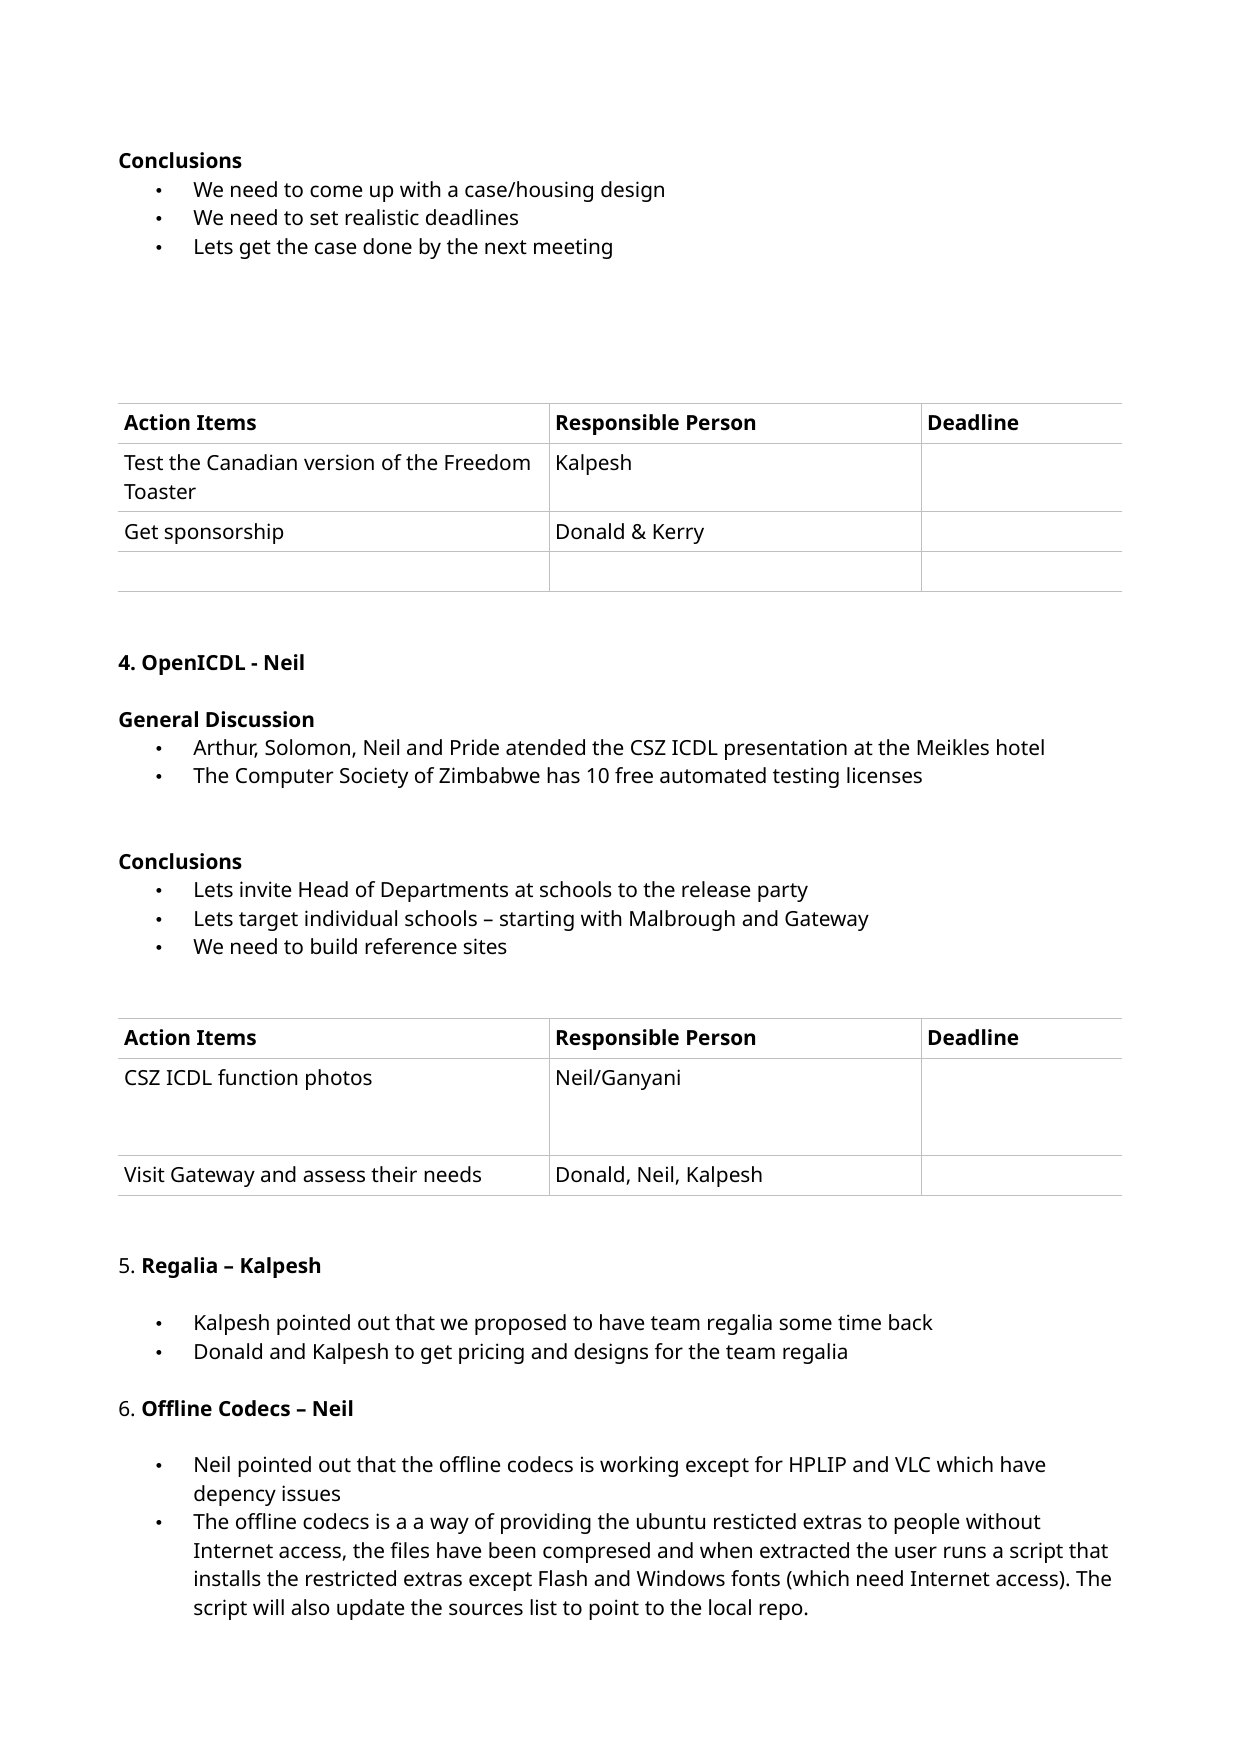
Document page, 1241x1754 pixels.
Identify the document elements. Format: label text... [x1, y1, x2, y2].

list Donald and Kalpesh to get pricing and designs for the team regalia [156, 1337, 1122, 1365]
table_cell Donald & Kerry [550, 512, 921, 551]
table_cell [922, 444, 1122, 511]
text Conclusions [118, 847, 1122, 875]
table_cell Get sponsorship [118, 512, 549, 551]
table_cell [922, 552, 1122, 591]
list We need to build reference sites [156, 932, 1122, 961]
list Kalpesh pointed out that we proposed to have team regalia some time back [156, 1308, 1122, 1337]
list We need to come up with a case/housing design [156, 175, 1122, 203]
text General Discussion [118, 705, 1122, 733]
text 4. OpenICDL - Neil [118, 648, 1122, 676]
table_cell Kalpesh [550, 444, 921, 511]
table_header Action Items [118, 404, 549, 442]
table_header Deadline [922, 404, 1122, 442]
table_cell Test the Canadian version of the Freedom Toaster [118, 444, 549, 511]
text 6. Offline Codecs – Neil [118, 1394, 1122, 1422]
table_cell Neil/Ganyani [550, 1059, 921, 1154]
list We need to set realistic deadlines [156, 203, 1122, 232]
list Lets get the case done by the next meeting [156, 232, 1122, 260]
table_cell [118, 552, 549, 591]
table_cell Visit Gateway and assess their needs [118, 1156, 549, 1194]
table_header Deadline [922, 1019, 1122, 1058]
text 5. Regalia – Kalpesh [118, 1251, 1122, 1280]
text Conclusions [118, 147, 1122, 175]
list Lets invite Head of Departments at schools to the release party [156, 875, 1122, 904]
table_cell CSZ ICDL function photos [118, 1059, 549, 1154]
table_header Action Items [118, 1019, 549, 1058]
table_cell [922, 512, 1122, 551]
list Arthur, Solomon, Neil and Pride atended the CSZ ICDL presentation at the Meikles hotel [156, 733, 1122, 762]
table_cell [922, 1059, 1122, 1154]
list The Computer Society of Zimbabwe has 10 free automated testing licenses [156, 762, 1122, 790]
table_header Responsible Person [550, 1019, 921, 1058]
list Neil pointed out that the offline codecs is working except for HPLIP and VLC which have depency issues [156, 1451, 1122, 1507]
list The offline codecs is a a way of providing the ubuntu resticted extras to people without Internet access, the files have been compresed and when extracted the user runs a script that installs the restricted extras except Flash and Windows fonts (which need Internet access). The script will also update the sources list to point to the local repo. [156, 1507, 1122, 1621]
table_cell Donald, Neil, Kalpesh [550, 1156, 921, 1194]
table_cell [922, 1156, 1122, 1194]
table_header Responsible Person [550, 404, 921, 442]
list Lets target individual schools – starting with Malbrough and Gateway [156, 904, 1122, 932]
table_cell [550, 552, 921, 591]
